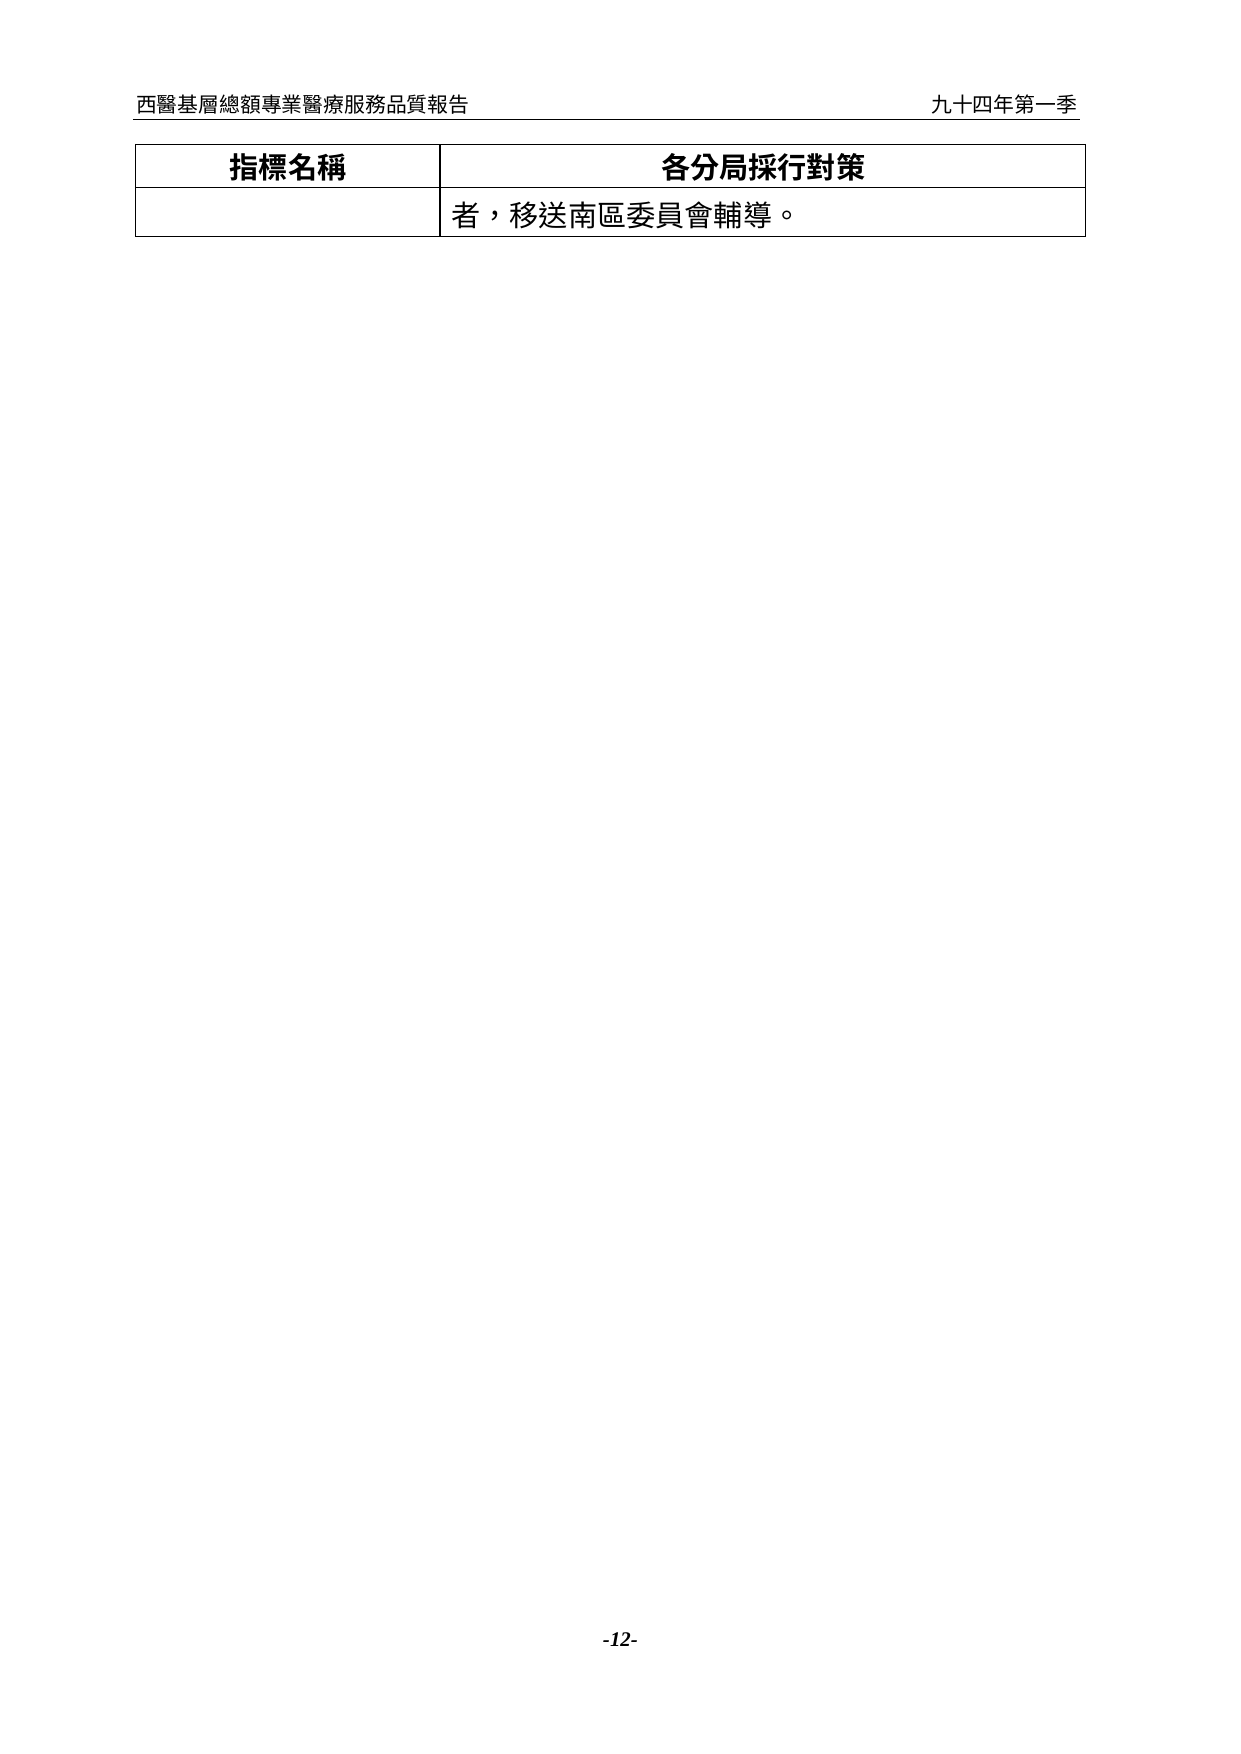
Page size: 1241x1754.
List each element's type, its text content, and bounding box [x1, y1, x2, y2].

table_header 指標名稱 [136, 145, 439, 187]
table_header 各分局採行對策 [441, 145, 1085, 187]
table_cell [136, 188, 439, 236]
table_cell 者，移送南區委員會輔導。 [441, 188, 1085, 236]
